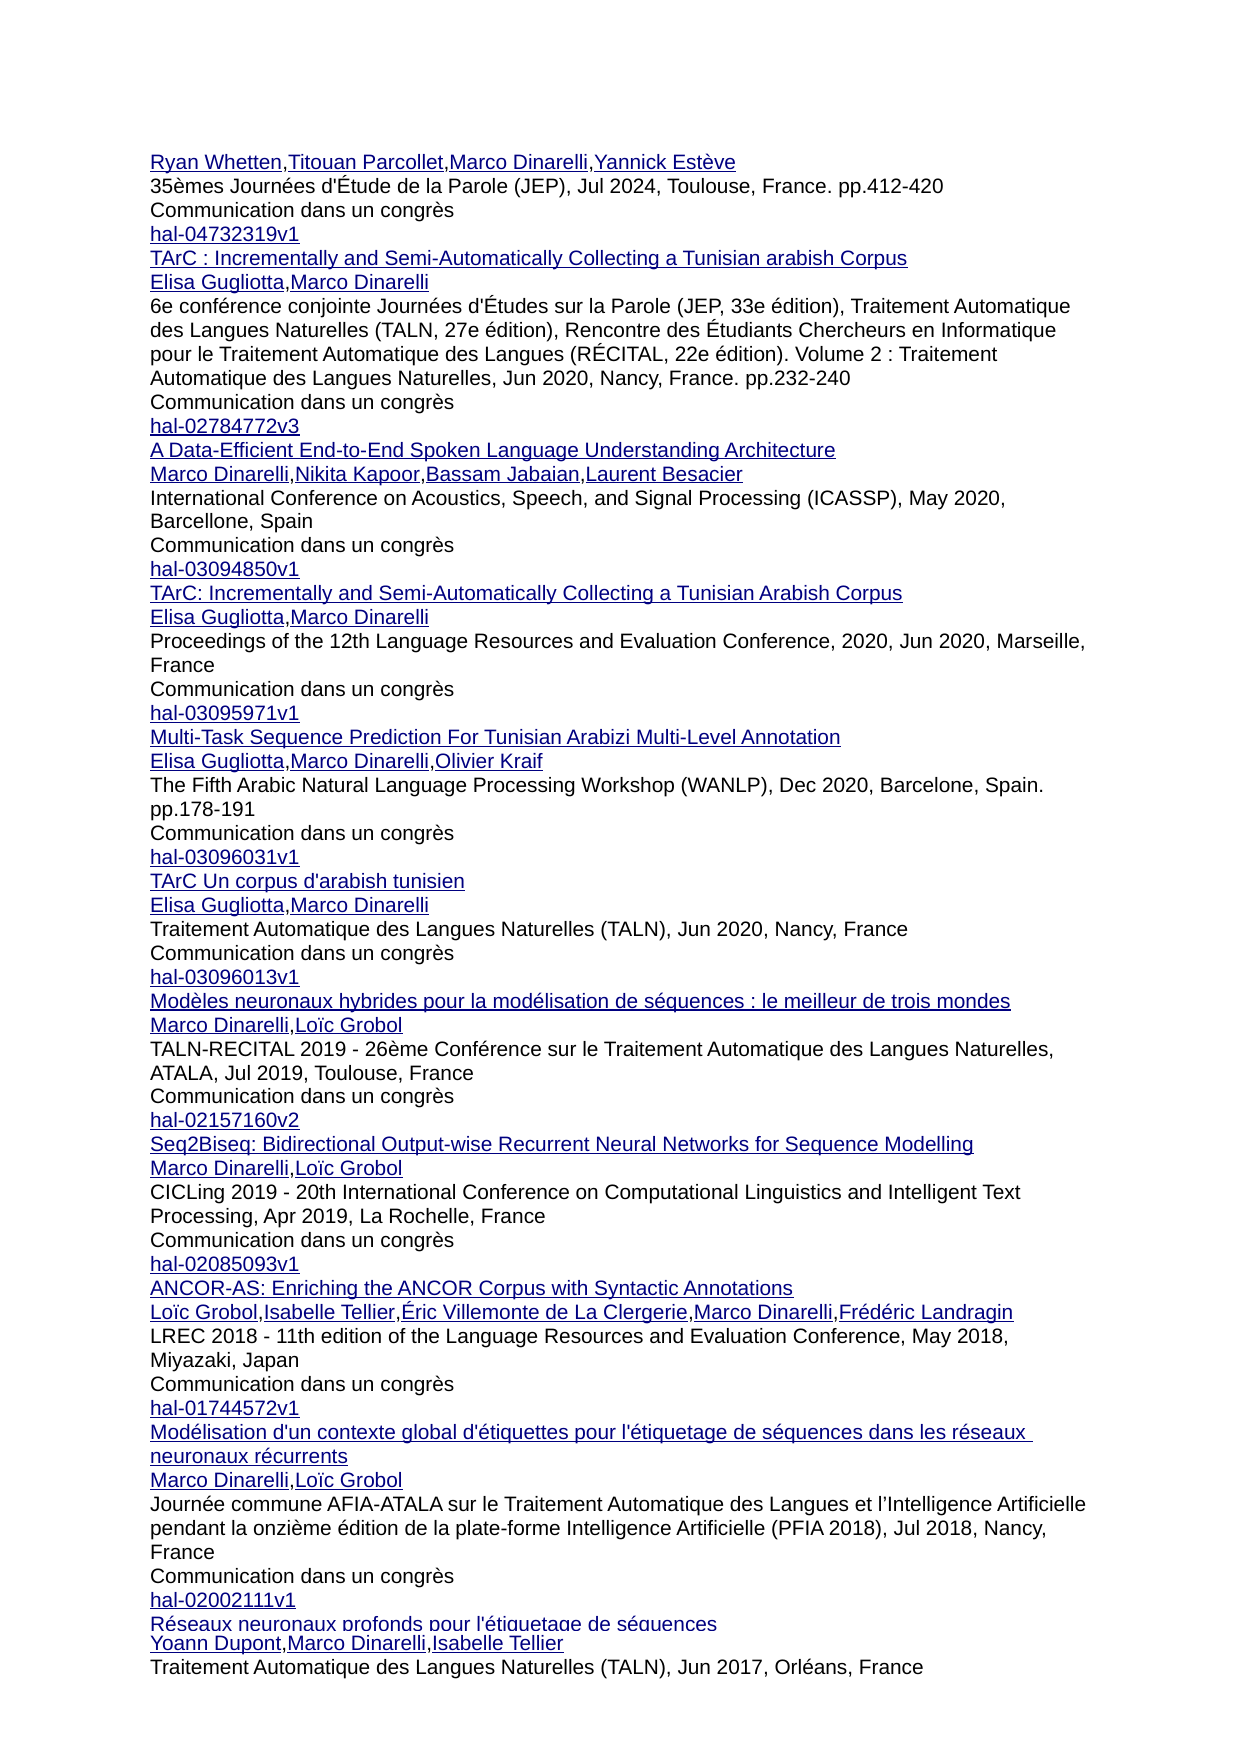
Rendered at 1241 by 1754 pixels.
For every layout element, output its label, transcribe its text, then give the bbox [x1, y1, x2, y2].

table_cell Ryan Whetten,Titouan Parcollet,Marco Dinarelli,Yannick Estève 35èmes Journées d'Étude de la Parole (JEP), Jul 2024, Toulouse, France. pp.412-420 Communication dans un congrès hal-04732319v1 [150, 150, 1090, 246]
table_cell Seq2Biseq: Bidirectional Output-wise Recurrent Neural Networks for Sequence Modelling Marco Dinarelli,Loïc Grobol CICLing 2019 - 20th International Conference on Computational Linguistics and Intelligent Text Processing, Apr 2019, La Rochelle, France Communication dans un congrès hal-02085093v1 [150, 1132, 1090, 1276]
table_cell Multi-Task Sequence Prediction For Tunisian Arabizi Multi-Level Annotation Elisa Gugliotta,Marco Dinarelli,Olivier Kraif The Fifth Arabic Natural Language Processing Workshop (WANLP), Dec 2020, Barcelone, Spain. pp.178-191 Communication dans un congrès hal-03096031v1 [150, 725, 1090, 869]
table_cell ANCOR-AS: Enriching the ANCOR Corpus with Syntactic Annotations Loïc Grobol,Isabelle Tellier,Éric Villemonte de La Clergerie,Marco Dinarelli,Frédéric Landragin LREC 2018 - 11th edition of the Language Resources and Evaluation Conference, May 2018, Miyazaki, Japan Communication dans un congrès hal-01744572v1 [150, 1276, 1090, 1420]
table_cell A Data-Efficient End-to-End Spoken Language Understanding Architecture Marco Dinarelli,Nikita Kapoor,Bassam Jabaian,Laurent Besacier International Conference on Acoustics, Speech, and Signal Processing (ICASSP), May 2020, Barcellone, Spain Communication dans un congrès hal-03094850v1 [150, 438, 1090, 581]
table_cell Modèles neuronaux hybrides pour la modélisation de séquences : le meilleur de trois mondes Marco Dinarelli,Loïc Grobol TALN-RECITAL 2019 - 26ème Conférence sur le Traitement Automatique des Langues Naturelles, ATALA, Jul 2019, Toulouse, France Communication dans un congrès hal-02157160v2 [150, 989, 1090, 1132]
table_cell Réseaux neuronaux profonds pour l'étiquetage de séquences Yoann Dupont,Marco Dinarelli,Isabelle Tellier Traitement Automatique des Langues Naturelles (TALN), Jun 2017, Orléans, France [150, 1611, 1090, 1679]
table_cell TArC: Incrementally and Semi-Automatically Collecting a Tunisian Arabish Corpus Elisa Gugliotta,Marco Dinarelli Proceedings of the 12th Language Resources and Evaluation Conference, 2020, Jun 2020, Marseille, France Communication dans un congrès hal-03095971v1 [150, 581, 1090, 725]
table_cell TArC Un corpus d'arabish tunisien Elisa Gugliotta,Marco Dinarelli Traitement Automatique des Langues Naturelles (TALN), Jun 2020, Nancy, France Communication dans un congrès hal-03096013v1 [150, 869, 1090, 988]
table_cell TArC : Incrementally and Semi-Automatically Collecting a Tunisian arabish Corpus Elisa Gugliotta,Marco Dinarelli 6e conférence conjointe Journées d'Études sur la Parole (JEP, 33e édition), Traitement Automatique des Langues Naturelles (TALN, 27e édition), Rencontre des Étudiants Chercheurs en Informatique pour le Traitement Automatique des Langues (RÉCITAL, 22e édition). Volume 2 : Traitement Automatique des Langues Naturelles, Jun 2020, Nancy, France. pp.232-240 Communication dans un congrès hal-02784772v3 [150, 246, 1090, 437]
table_cell Modélisation d'un contexte global d'étiquettes pour l'étiquetage de séquences dans les réseaux neuronaux récurrents Marco Dinarelli,Loïc Grobol Journée commune AFIA-ATALA sur le Traitement Automatique des Langues et l’Intelligence Artificielle pendant la onzième édition de la plate-forme Intelligence Artificielle (PFIA 2018), Jul 2018, Nancy, France Communication dans un congrès hal-02002111v1 [150, 1420, 1090, 1611]
